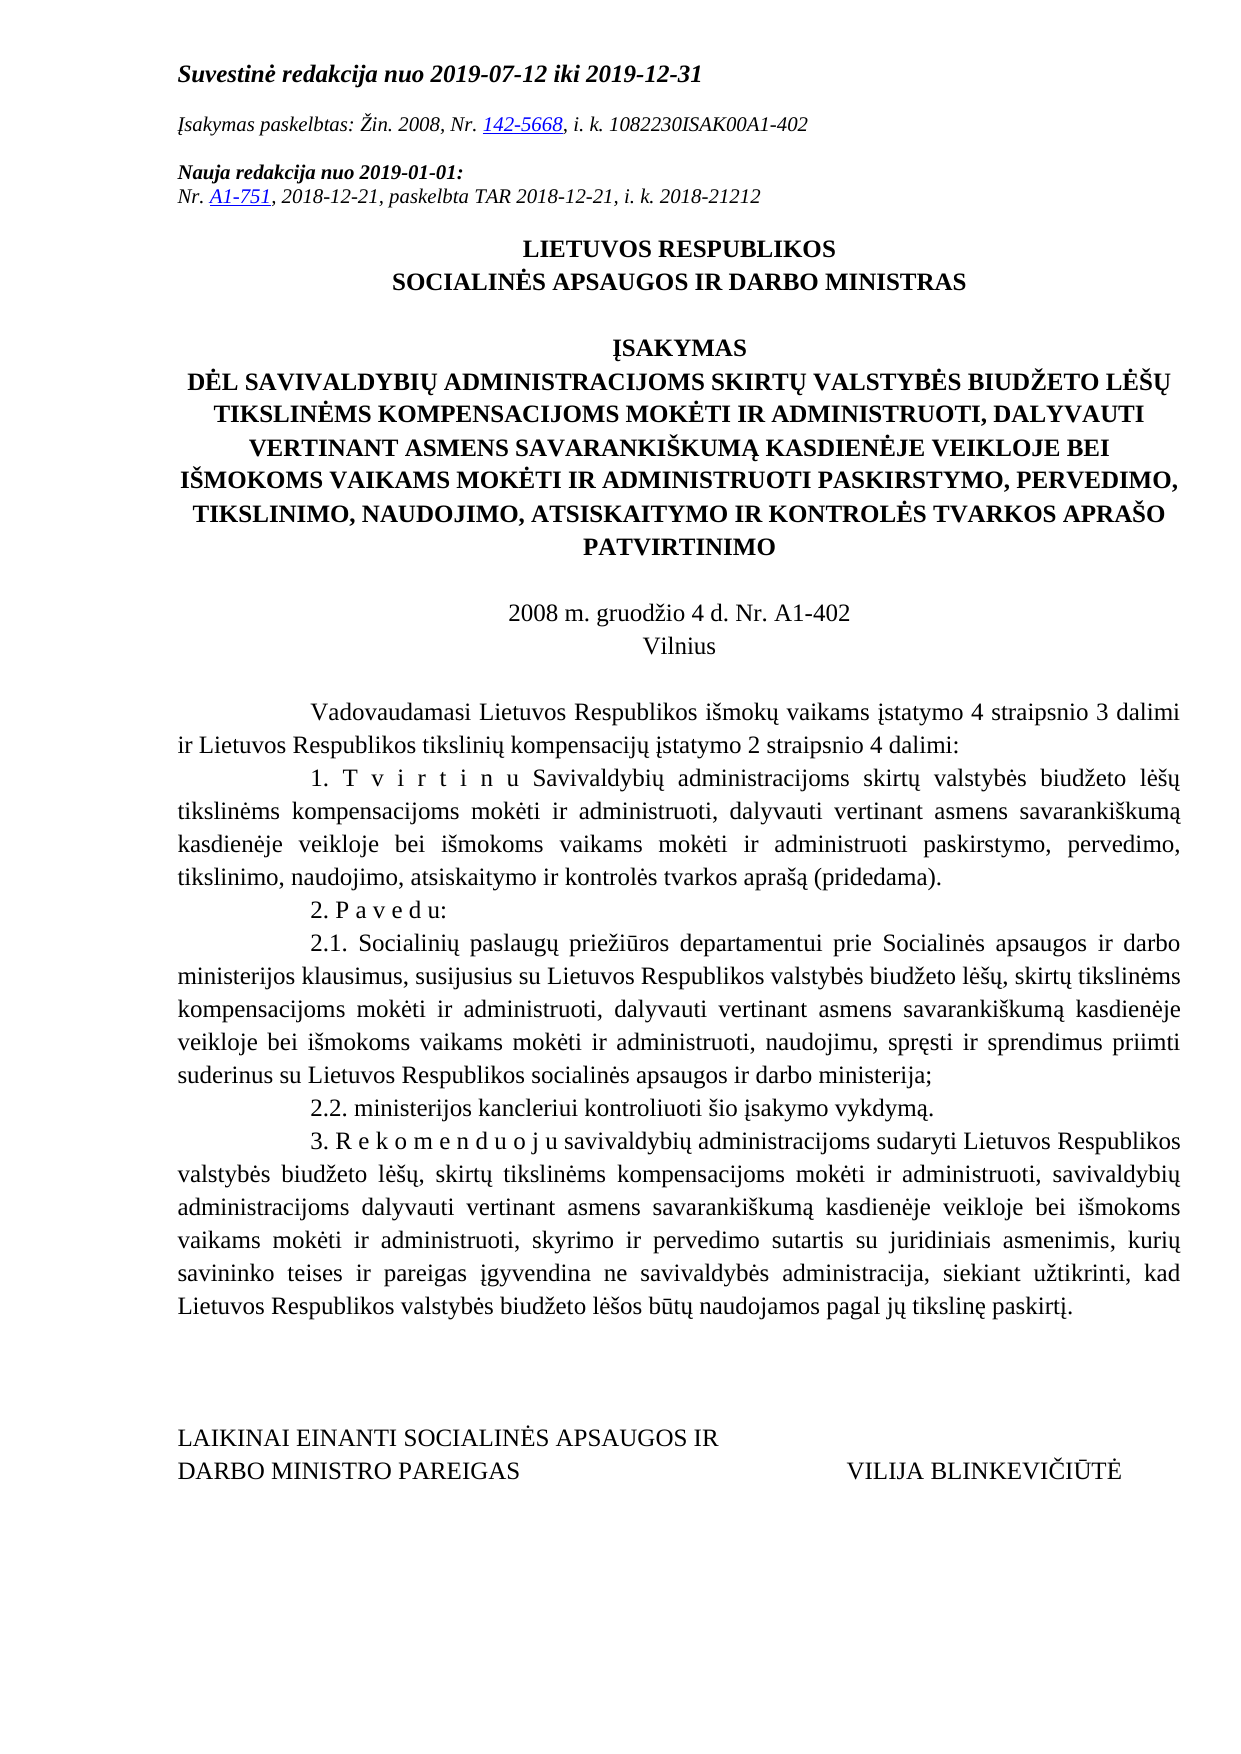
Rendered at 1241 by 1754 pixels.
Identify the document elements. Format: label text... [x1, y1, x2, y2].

text 2.1. Socialinių paslaugų priežiūros departamentui prie Socialinės apsaugos ir darbo ministerijos klausimus, susijusius su Lietuvos Respublikos valstybės biudžeto lėšų, skirtų tikslinėms kompensacijoms mokėti ir administruoti, dalyvauti vertinant asmens savarankiškumą kasdienėje veikloje bei išmokoms vaikams mokėti ir administruoti, naudojimu, spręsti ir sprendimus priimti suderinus su Lietuvos Respublikos socialinės apsaugos ir darbo ministerija; [177, 928, 1181, 1089]
text LAIKINAI EINANTI SOCIALINĖS APSAUGOS IR [177, 1423, 1181, 1452]
text 3. R e k o m e n d u o j u savivaldybių administracijoms sudaryti Lietuvos Respublikos valstybės biudžeto lėšų, skirtų tikslinėms kompensacijoms mokėti ir administruoti, savivaldybių administracijoms dalyvauti vertinant asmens savarankiškumą kasdienėje veikloje bei išmokoms vaikams mokėti ir administruoti, skyrimo ir pervedimo sutartis su juridiniais asmenimis, kurių savininko teises ir pareigas įgyvendina ne savivaldybės administracija, siekiant užtikrinti, kad Lietuvos Respublikos valstybės biudžeto lėšos būtų naudojamos pagal jų tikslinę paskirtį. [177, 1126, 1181, 1320]
text 2. P a v e d u: [177, 895, 1181, 924]
text Vadovaudamasi Lietuvos Respublikos išmokų vaikams įstatymo 4 straipsnio 3 dalimi ir Lietuvos Respublikos tikslinių kompensacijų įstatymo 2 straipsnio 4 dalimi: [177, 697, 1181, 758]
text Nauja redakcija nuo 2019-01-01: [177, 160, 1181, 184]
text ĮSAKYMAS [177, 333, 1181, 362]
text DARBO MINISTRO PAREIGAS VILIJA BLINKEVIČIŪTĖ [177, 1456, 1181, 1485]
text Suvestinė redakcija nuo 2019-07-12 iki 2019-12-31 [177, 59, 1181, 88]
text 2008 m. gruodžio 4 d. Nr. A1-402 [177, 598, 1181, 626]
text Vilnius [177, 631, 1181, 659]
text LIETUVOS RESPUBLIKOS [177, 234, 1181, 263]
text DĖL SAVIVALDYBIŲ ADMINISTRACIJOMS SKIRTŲ VALSTYBĖS BIUDŽETO LĖŠŲ TIKSLINĖMS KOMPENSACIJOMS MOKĖTI IR ADMINISTRUOTI, DALYVAUTI VERTINANT ASMENS SAVARANKIŠKUMĄ KASDIENĖJE VEIKLOJE BEI IŠMOKOMS VAIKAMS MOKĖTI IR ADMINISTRUOTI PASKIRSTYMO, PERVEDIMO, TIKSLINIMO, NAUDOJIMO, ATSISKAITYMO IR KONTROLĖS TVARKOS APRAŠO PATVIRTINIMO [177, 367, 1181, 560]
text 2.2. ministerijos kancleriui kontroliuoti šio įsakymo vykdymą. [177, 1093, 1181, 1122]
text SOCIALINĖS APSAUGOS IR DARBO MINISTRAS [177, 267, 1181, 296]
text 1. T v i r t i n u Savivaldybių administracijoms skirtų valstybės biudžeto lėšų tikslinėms kompensacijoms mokėti ir administruoti, dalyvauti vertinant asmens savarankiškumą kasdienėje veikloje bei išmokoms vaikams mokėti ir administruoti paskirstymo, pervedimo, tikslinimo, naudojimo, atsiskaitymo ir kontrolės tvarkos aprašą (pridedama). [177, 763, 1181, 891]
text Įsakymas paskelbtas: Žin. 2008, Nr. 142-5668, i. k. 1082230ISAK00A1-402 [177, 112, 1181, 136]
text Nr. A1-751, 2018-12-21, paskelbta TAR 2018-12-21, i. k. 2018-21212 [177, 184, 1181, 208]
